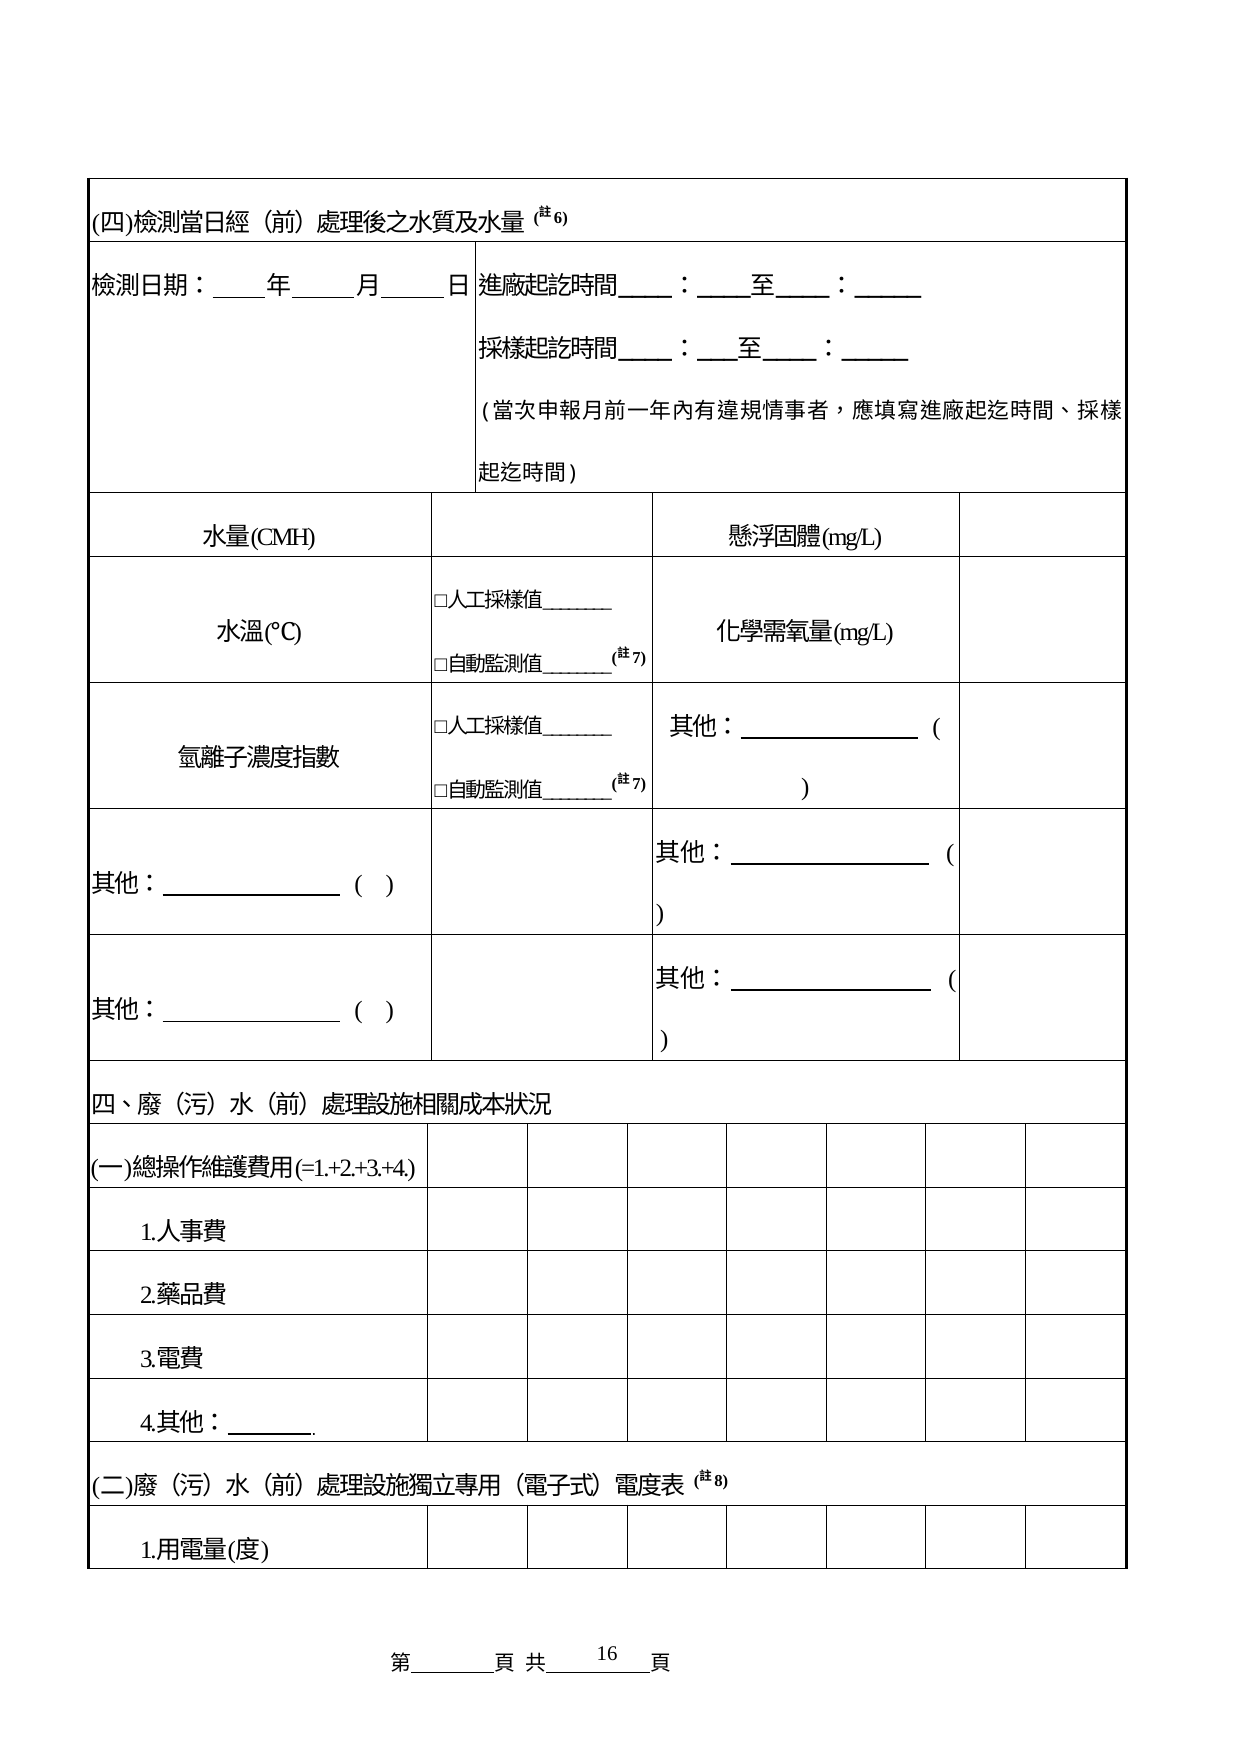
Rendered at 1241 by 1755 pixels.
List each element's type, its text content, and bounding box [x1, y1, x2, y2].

table_cell [960, 683, 1125, 808]
table_cell [628, 1506, 726, 1568]
table_cell □人工採樣值________ □自動監測值________(註7) [432, 557, 652, 682]
table_cell 水量(CMH) [90, 493, 431, 556]
table_cell [528, 1315, 627, 1377]
table_cell [1026, 1124, 1125, 1187]
table_cell [960, 809, 1125, 934]
table_cell [926, 1188, 1025, 1250]
table_cell [827, 1506, 925, 1568]
table_cell [528, 1124, 627, 1187]
table_header (四)檢測當日經（前）處理後之水質及水量 (註6) [90, 179, 1125, 241]
table_cell [432, 493, 652, 556]
table_cell [628, 1124, 726, 1187]
table_cell [926, 1315, 1025, 1377]
table_cell [628, 1188, 726, 1250]
table_cell [1026, 1506, 1125, 1568]
table_cell [528, 1506, 627, 1568]
table_cell [727, 1188, 826, 1250]
table_cell [432, 935, 652, 1060]
table_cell 其他： ( ) [653, 935, 959, 1060]
table_cell [926, 1251, 1025, 1314]
table_cell 1.人事費 [90, 1188, 427, 1250]
table_cell [727, 1379, 826, 1441]
table_cell 氫離子濃度指數 [90, 683, 431, 808]
table_cell 其他： ( ) [653, 809, 959, 934]
table_cell [727, 1124, 826, 1187]
table_cell □人工採樣值________ □自動監測值________(註7) [432, 683, 652, 808]
table_cell 水溫(℃) [90, 557, 431, 682]
table_cell [827, 1315, 925, 1377]
table_cell [727, 1251, 826, 1314]
table_cell [827, 1251, 925, 1314]
table_cell [727, 1315, 826, 1377]
table_cell [926, 1379, 1025, 1441]
table_cell [528, 1188, 627, 1250]
table_cell 3.電費 [90, 1315, 427, 1377]
table_cell [428, 1124, 527, 1187]
table_cell 四、廢（污）水（前）處理設施相關成本狀況 [90, 1061, 1125, 1123]
table_cell [960, 493, 1125, 556]
table_cell 其他： ( ) [653, 683, 959, 808]
table_cell [960, 557, 1125, 682]
table_cell [428, 1315, 527, 1377]
table_cell [926, 1506, 1025, 1568]
table_cell 1.用電量(度) [90, 1506, 427, 1568]
table_cell 其他： ( ) [90, 809, 431, 934]
table_cell 檢測日期： 年 月 日 [90, 242, 475, 492]
table_cell [528, 1251, 627, 1314]
table_cell 其他： ( ) [90, 935, 431, 1060]
table_cell [1026, 1251, 1125, 1314]
table_cell [827, 1379, 925, 1441]
table_cell [628, 1379, 726, 1441]
table_cell [428, 1506, 527, 1568]
table_cell [827, 1188, 925, 1250]
table_cell 4.其他： [90, 1379, 427, 1441]
table_cell [926, 1124, 1025, 1187]
table_cell (二)廢（污）水（前）處理設施獨立專用（電子式）電度表 (註8) [90, 1442, 1125, 1504]
table_cell 2.藥品費 [90, 1251, 427, 1314]
table_cell [628, 1315, 726, 1377]
table_cell [827, 1124, 925, 1187]
table_cell [428, 1251, 527, 1314]
table_cell [528, 1379, 627, 1441]
table_cell 化學需氧量(mg/L) [653, 557, 959, 682]
table_cell [1026, 1315, 1125, 1377]
table_cell [1026, 1188, 1125, 1250]
table_cell 進廠起訖時間____：____至____：_____ 採樣起訖時間____：___至____：_____ (當次申報月前一年內有違規情事者，應填寫進廠起迄時間、採樣起迄時間) [476, 242, 1125, 492]
table_cell [428, 1188, 527, 1250]
table_cell [628, 1251, 726, 1314]
table_cell [428, 1379, 527, 1441]
table_cell (一)總操作維護費用(=1.+2.+3.+4.) [90, 1124, 427, 1187]
table_cell [960, 935, 1125, 1060]
table_cell 懸浮固體(mg/L) [653, 493, 959, 556]
table_cell [727, 1506, 826, 1568]
table_cell [1026, 1379, 1125, 1441]
table_cell [432, 809, 652, 934]
